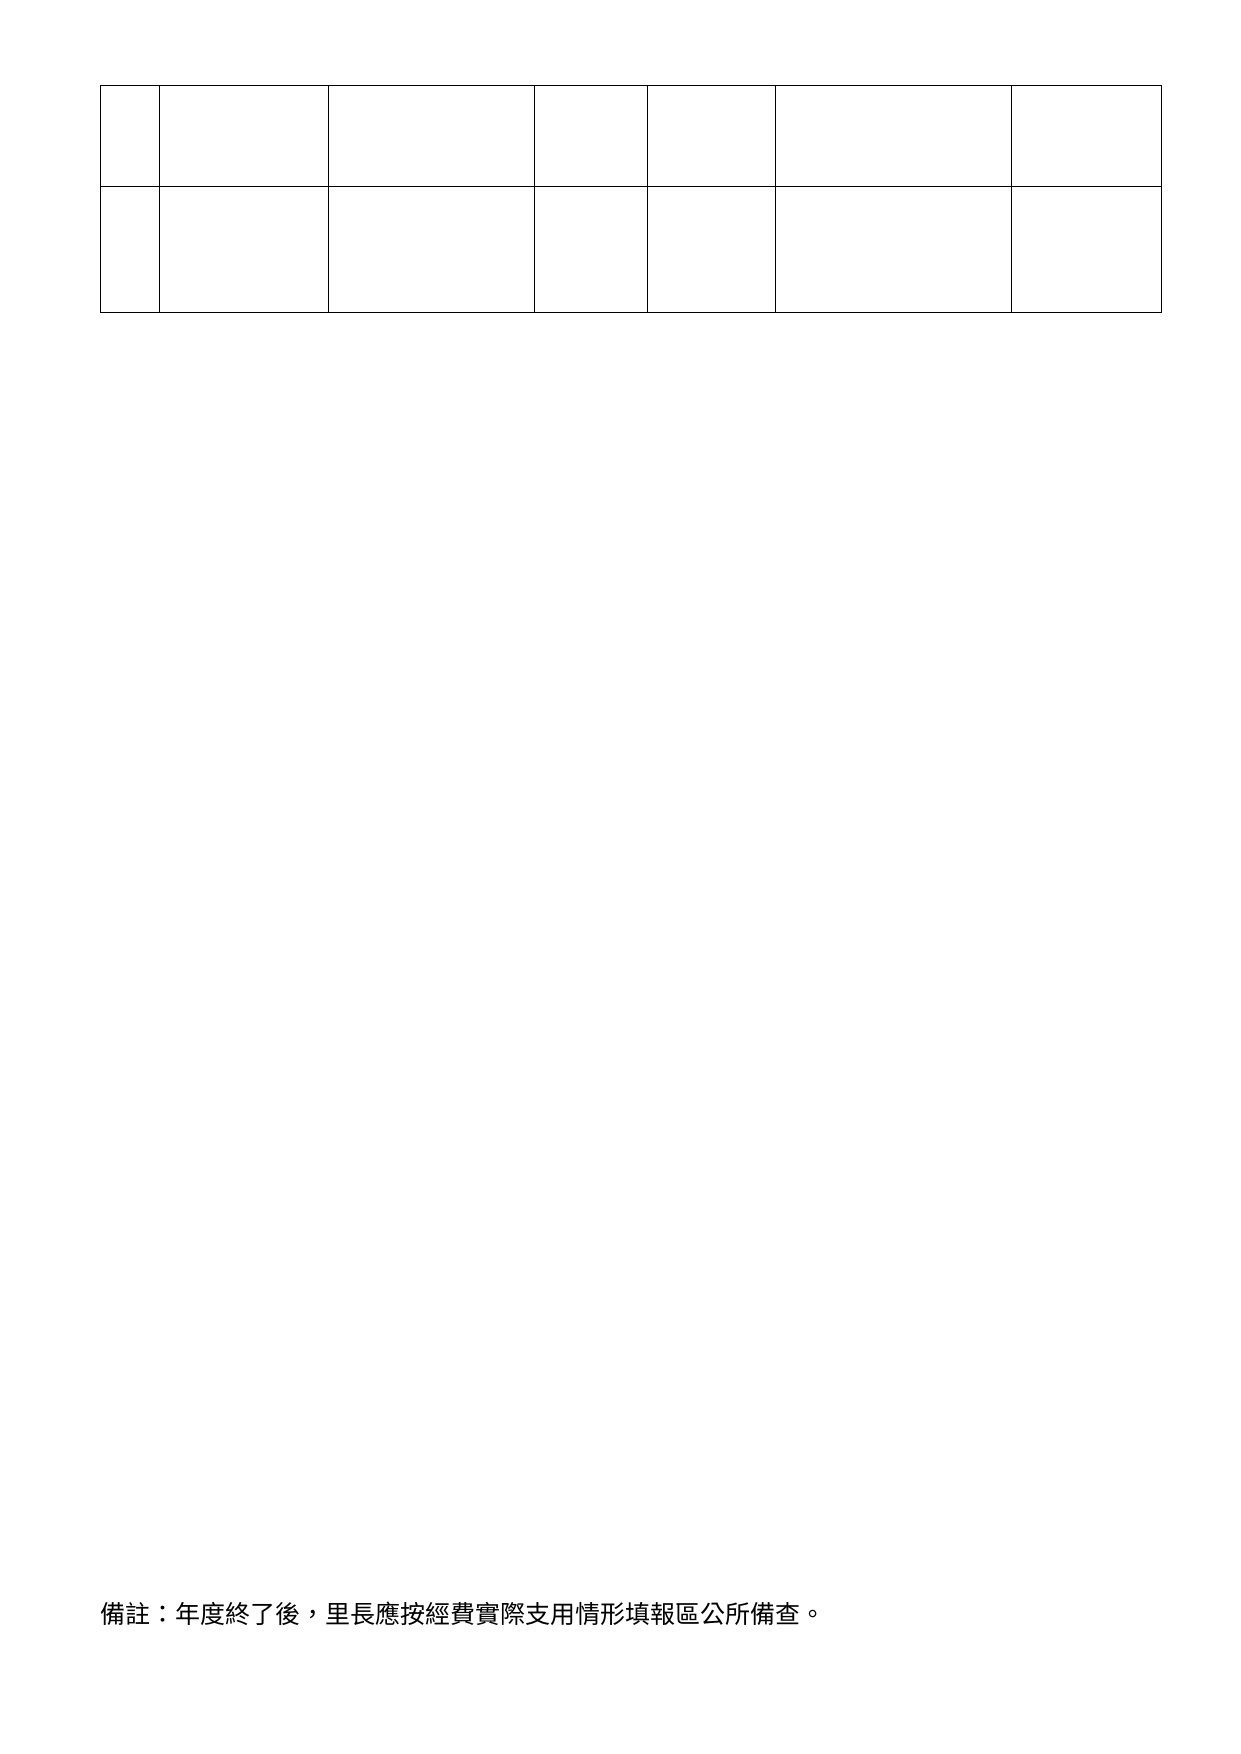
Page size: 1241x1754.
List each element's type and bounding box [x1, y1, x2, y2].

table_cell [1012, 187, 1161, 312]
table_cell [329, 86, 534, 186]
table_cell [535, 187, 647, 312]
table_cell [160, 86, 328, 186]
table_cell [648, 86, 775, 186]
table_cell [648, 187, 775, 312]
table_cell [329, 187, 534, 312]
table_cell [101, 86, 159, 186]
table_cell [776, 187, 1011, 312]
table_cell [101, 187, 159, 312]
table_cell [1012, 86, 1161, 186]
table_cell [160, 187, 328, 312]
table_cell [535, 86, 647, 186]
table_cell [776, 86, 1011, 186]
